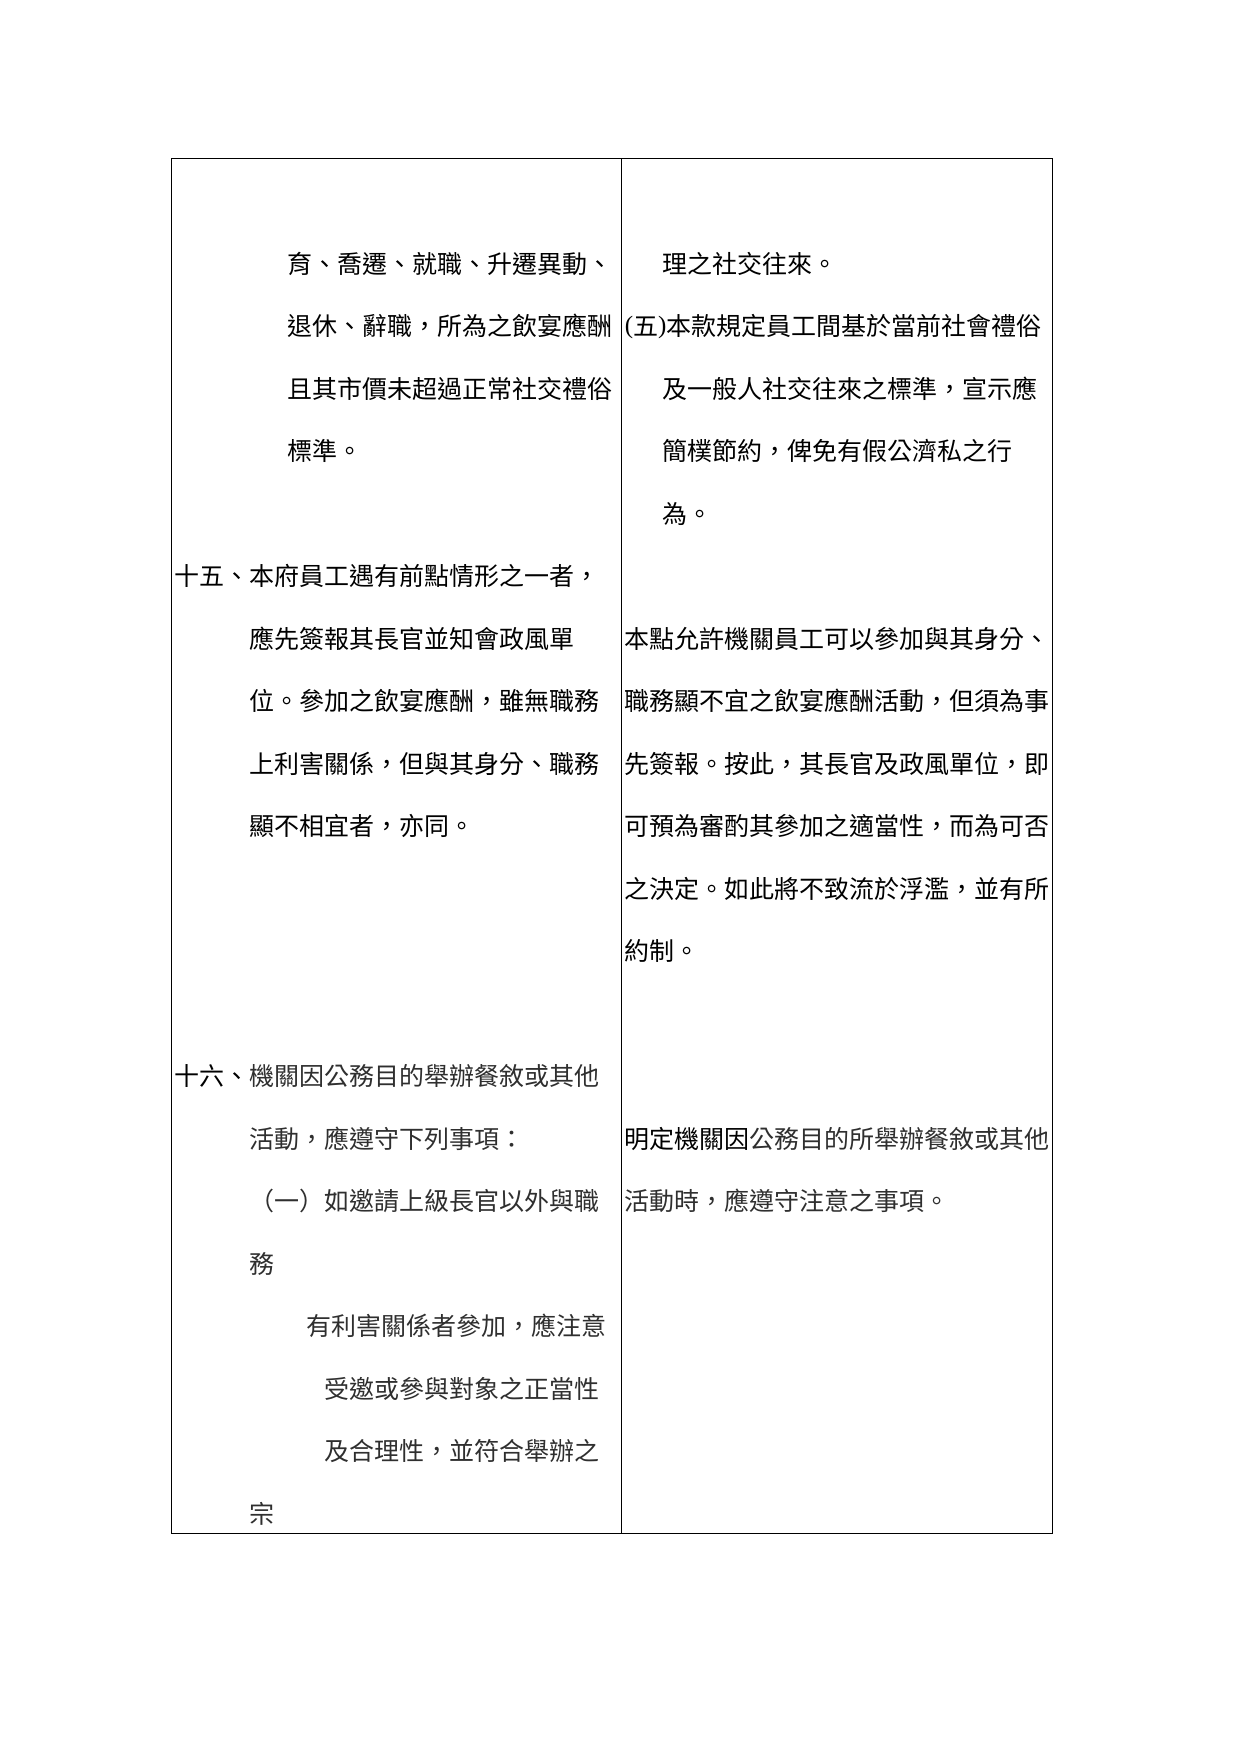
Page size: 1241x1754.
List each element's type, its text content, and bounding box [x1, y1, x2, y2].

table_cell 理之社交往來。 (五)本款規定員工間基於當前社會禮俗及一般人社交往來之標準，宣示應簡樸節約，俾免有假公濟私之行為。 本點允許機關員工可以參加與其身分、職務顯不宜之飲宴應酬活動，但須為事先簽報。按此，其長官及政風單位，即可預為審酌其參加之適當性，而為可否之決定。如此將不致流於浮濫，並有所約制。 明定機關因公務目的所舉辦餐敘或其他活動時，應遵守注意之事項。 [622, 159, 1052, 1533]
table_cell 育、喬遷、就職、升遷異動、退休、辭職，所為之飲宴應酬且其市價未超過正常社交禮俗標準。 十五、本府員工遇有前點情形之一者，應先簽報其長官並知會政風單位。參加之飲宴應酬，雖無職務上利害關係，但與其身分、職務顯不相宜者，亦同。 十六、機關因公務目的舉辦餐敘或其他活動，應遵守下列事項： （一）如邀請上級長官以外與職務 有利害關係者參加，應注意 受邀或參與對象之正當性 及合理性，並符合舉辦之宗 [172, 159, 621, 1533]
